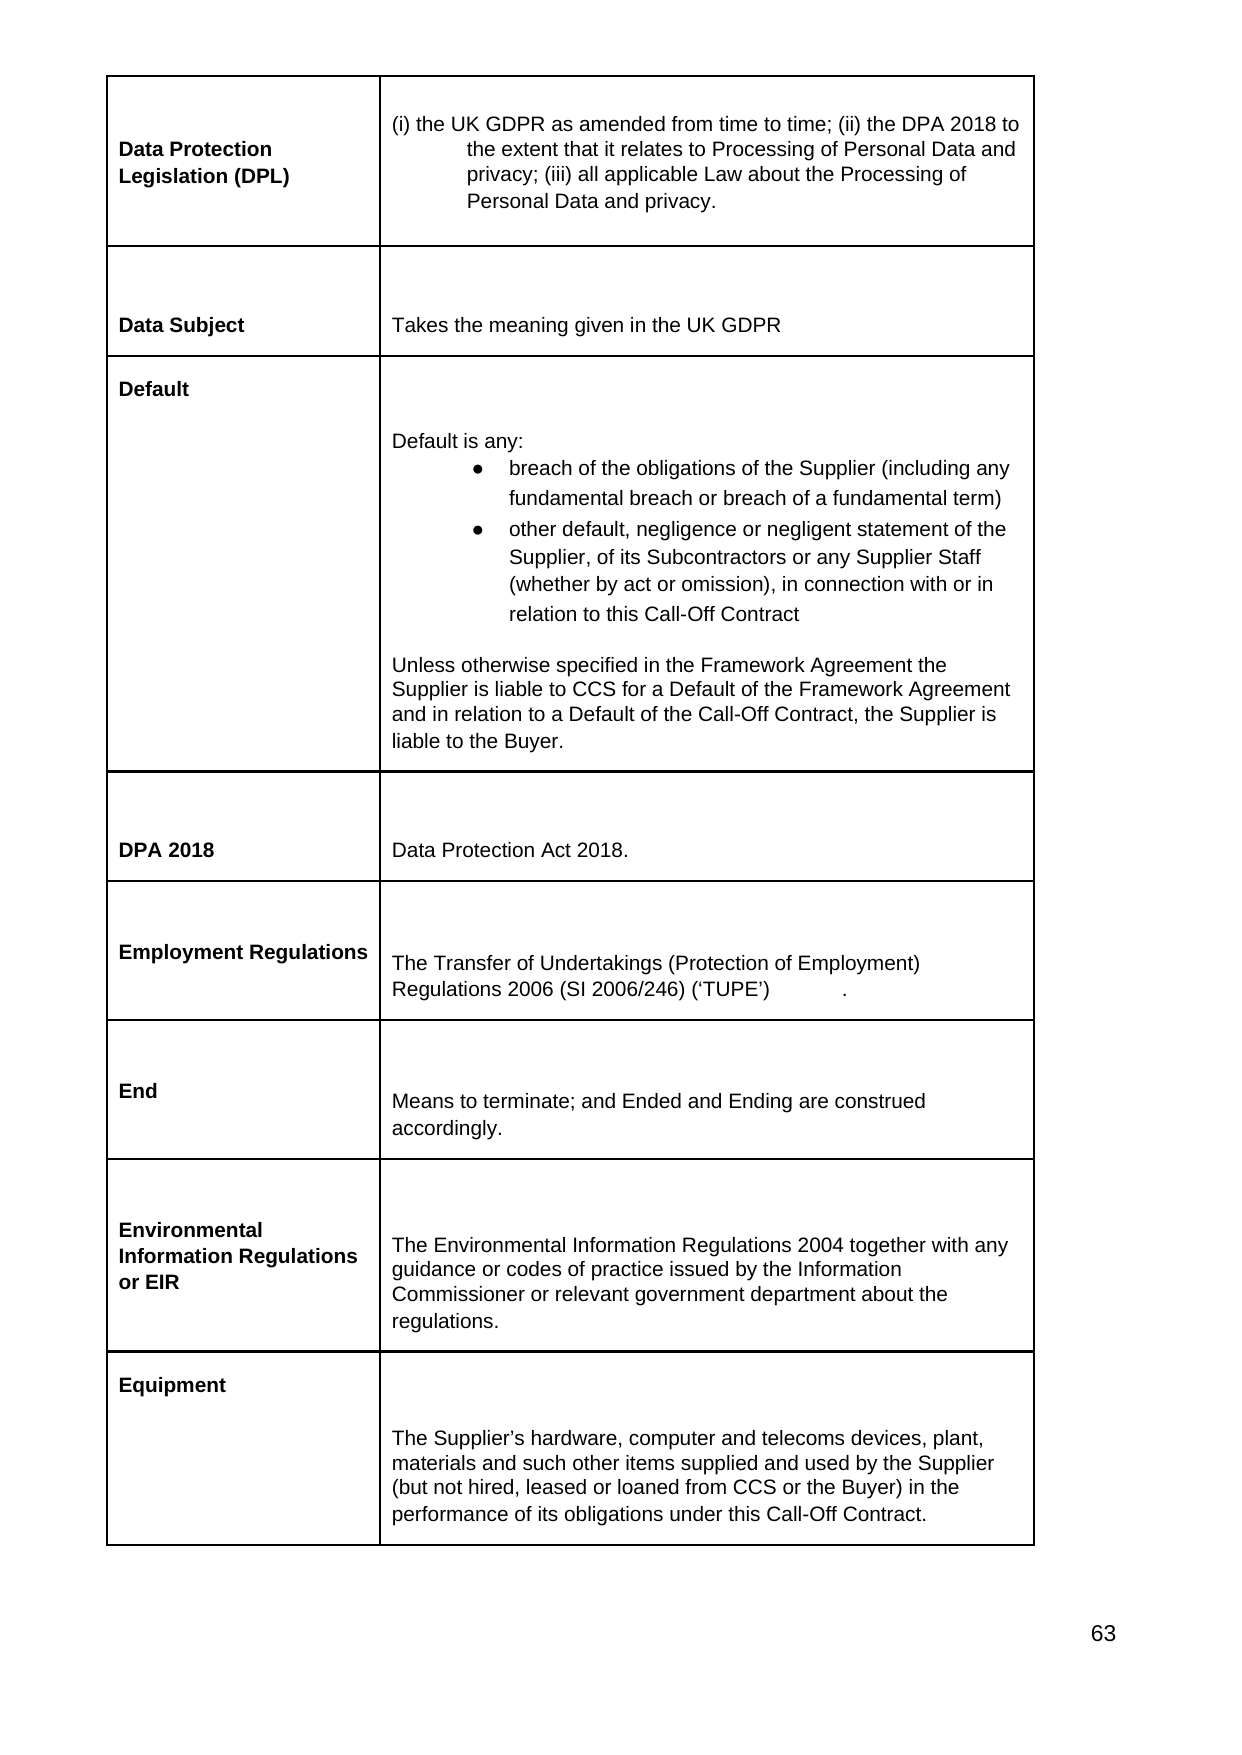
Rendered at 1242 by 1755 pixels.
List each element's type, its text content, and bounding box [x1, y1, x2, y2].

table_cell Takes the meaning given in the UK GDPR [381, 247, 1033, 354]
table_cell End [108, 1021, 379, 1158]
table_cell DPA 2018 [108, 773, 379, 880]
table_cell Data Subject [108, 247, 379, 354]
table_cell Employment Regulations [108, 882, 379, 1019]
table_cell Data Protection Act 2018. [381, 773, 1033, 880]
table_cell The Supplier’s hardware, computer and telecoms devices, plant, materials and such other items supplied and used by the Supplier (but not hired, leased or loaned from CCS or the Buyer) in the performance of its obligations under this Call-Off Contract. [381, 1353, 1033, 1543]
table_cell The Environmental Information Regulations 2004 together with any guidance or codes of practice issued by the Information Commissioner or relevant government department about the regulations. [381, 1160, 1033, 1350]
table_cell The Transfer of Undertakings (Protection of Employment) Regulations 2006 (SI 2006/246) (‘TUPE’) . [381, 882, 1033, 1019]
table_cell Default [108, 357, 379, 770]
table_cell Environmental Information Regulations or EIR [108, 1160, 379, 1350]
table_cell Equipment [108, 1353, 379, 1543]
table_cell Default is any: breach of the obligations of the Supplier (including any fundamental breach or breach of a fundamental term) other default, negligence or negligent statement of the Supplier, of its Subcontractors or any Supplier Staff (whether by act or omission), in connection with or in relation to this Call-Off Contract Unless otherwise specified in the Framework Agreement the Supplier is liable to CCS for a Default of the Framework Agreement and in relation to a Default of the Call-Off Contract, the Supplier is liable to the Buyer. [381, 357, 1033, 770]
table_cell Data Protection Legislation (DPL) [108, 77, 379, 245]
table_cell (i) the UK GDPR as amended from time to time; (ii) the DPA 2018 to the extent that it relates to Processing of Personal Data and privacy; (iii) all applicable Law about the Processing of Personal Data and privacy. [381, 77, 1033, 245]
table_cell Means to terminate; and Ended and Ending are construed accordingly. [381, 1021, 1033, 1158]
